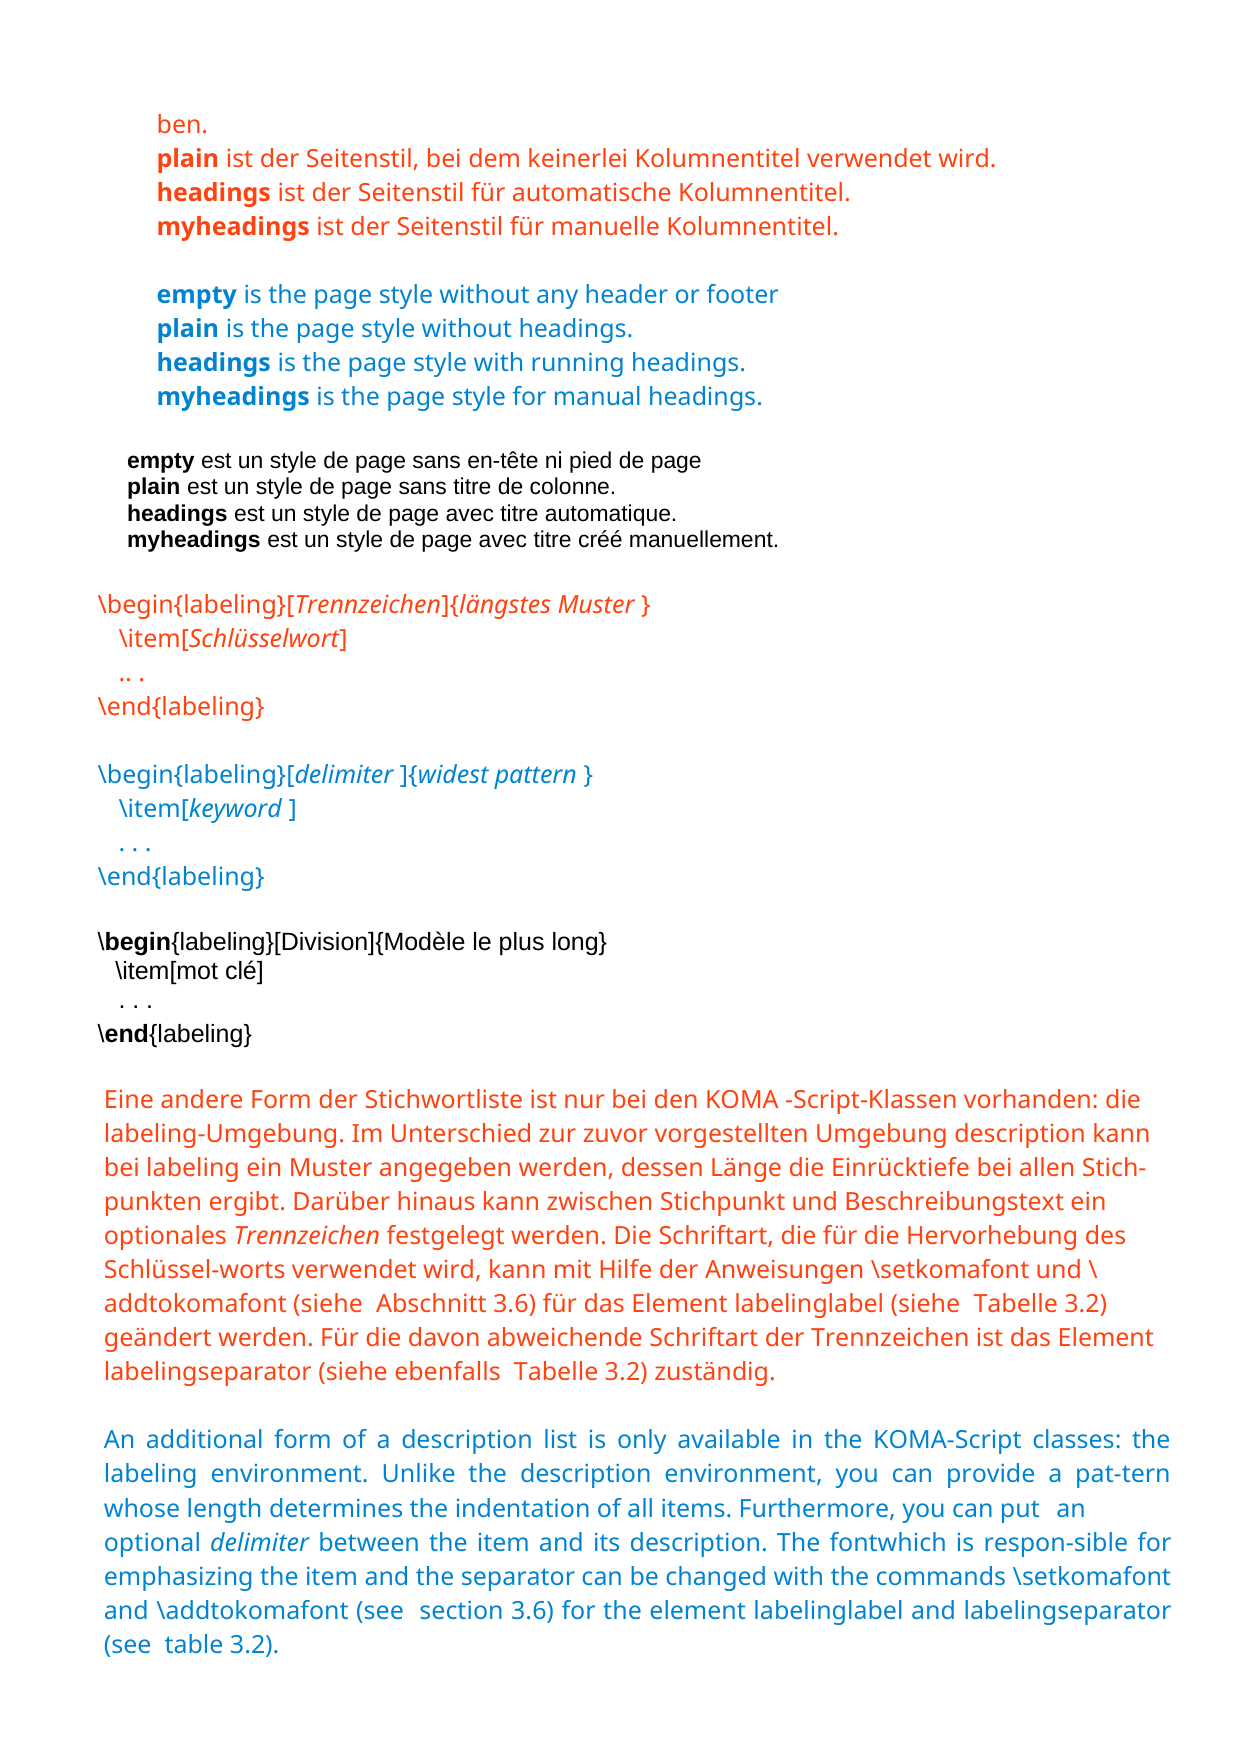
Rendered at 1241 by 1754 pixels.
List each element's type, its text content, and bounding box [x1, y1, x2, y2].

text plain est un style de page sans titre de colonne. [127, 473, 1172, 499]
text \begin{labeling}[Division]{Modèle le plus long} [97, 927, 1172, 956]
text \begin{labeling}[Trennzeichen]{längstes Muster } [97, 586, 1172, 620]
text \begin{labeling}[delimiter ]{widest pattern } [97, 757, 1172, 791]
text myheadings is the page style for manual headings. [156, 379, 871, 413]
text \end{labeling} [97, 859, 1172, 893]
text \item[mot clé] [115, 956, 1172, 984]
text \end{labeling} [97, 688, 1172, 723]
text empty is the page style without any header or footer [156, 277, 895, 311]
text \item[keyword ] [118, 791, 1172, 825]
text \item[Schlüsselwort] [118, 620, 1172, 654]
text myheadings est un style de page avec titre créé manuellement. [127, 526, 1172, 552]
text headings est un style de page avec titre automatique. [127, 499, 1172, 526]
text . . . [118, 825, 1172, 859]
text myheadings ist der Seitenstil für manuelle Kolumnentitel. [156, 208, 1025, 242]
text .. . [118, 654, 1172, 688]
text headings ist der Seitenstil für automatische Kolumnentitel. [156, 174, 1025, 208]
text Eine andere Form der Stichwortliste ist nur bei den KOMA -Script-Klassen vorhanden: die labeling-Umgebung. Im Unterschied zur zuvor vorgestellten Umgebung description kann bei labeling ein Muster angegeben werden, dessen Länge die Einrücktiefe bei allen Stich-punkten ergibt. Darüber hinaus kann zwischen Stichpunkt und Beschreibungstext ein optionales Trennzeichen festgelegt werden. Die Schriftart, die für die Hervorhebung des Schlüssel-worts verwendet wird, kann mit Hilfe der Anweisungen \setkomafont und \addtokomafont (siehe Abschnitt 3.6) für das Element labelinglabel (siehe Tabelle 3.2) geändert werden. Für die davon abweichende Schriftart der Trennzeichen ist das Element labelingseparator (siehe ebenfalls Tabelle 3.2) zuständig. [104, 1081, 1172, 1388]
text . . . [118, 984, 1172, 1013]
text headings is the page style with running headings. [156, 345, 871, 379]
text plain ist der Seitenstil, bei dem keinerlei Kolumnentitel verwendet wird. [156, 140, 1025, 174]
text An additional form of a description list is only available in the KOMA-Script classes: the labeling environment. Unlike the description environment, you can provide a pat-tern whose length determines the indentation of all items. Furthermore, you can put an optional delimiter between the item and its description. The fontwhich is respon-sible for emphasizing the item and the separator can be changed with the commands \setkomafont and \addtokomafont (see section 3.6) for the element labelinglabel and labelingseparator (see table 3.2). [104, 1422, 1172, 1661]
text ben. [156, 106, 1042, 140]
text plain is the page style without headings. [156, 311, 895, 345]
text \end{labeling} [97, 1019, 1172, 1047]
text empty est un style de page sans en-tête ni pied de page [127, 447, 1172, 473]
